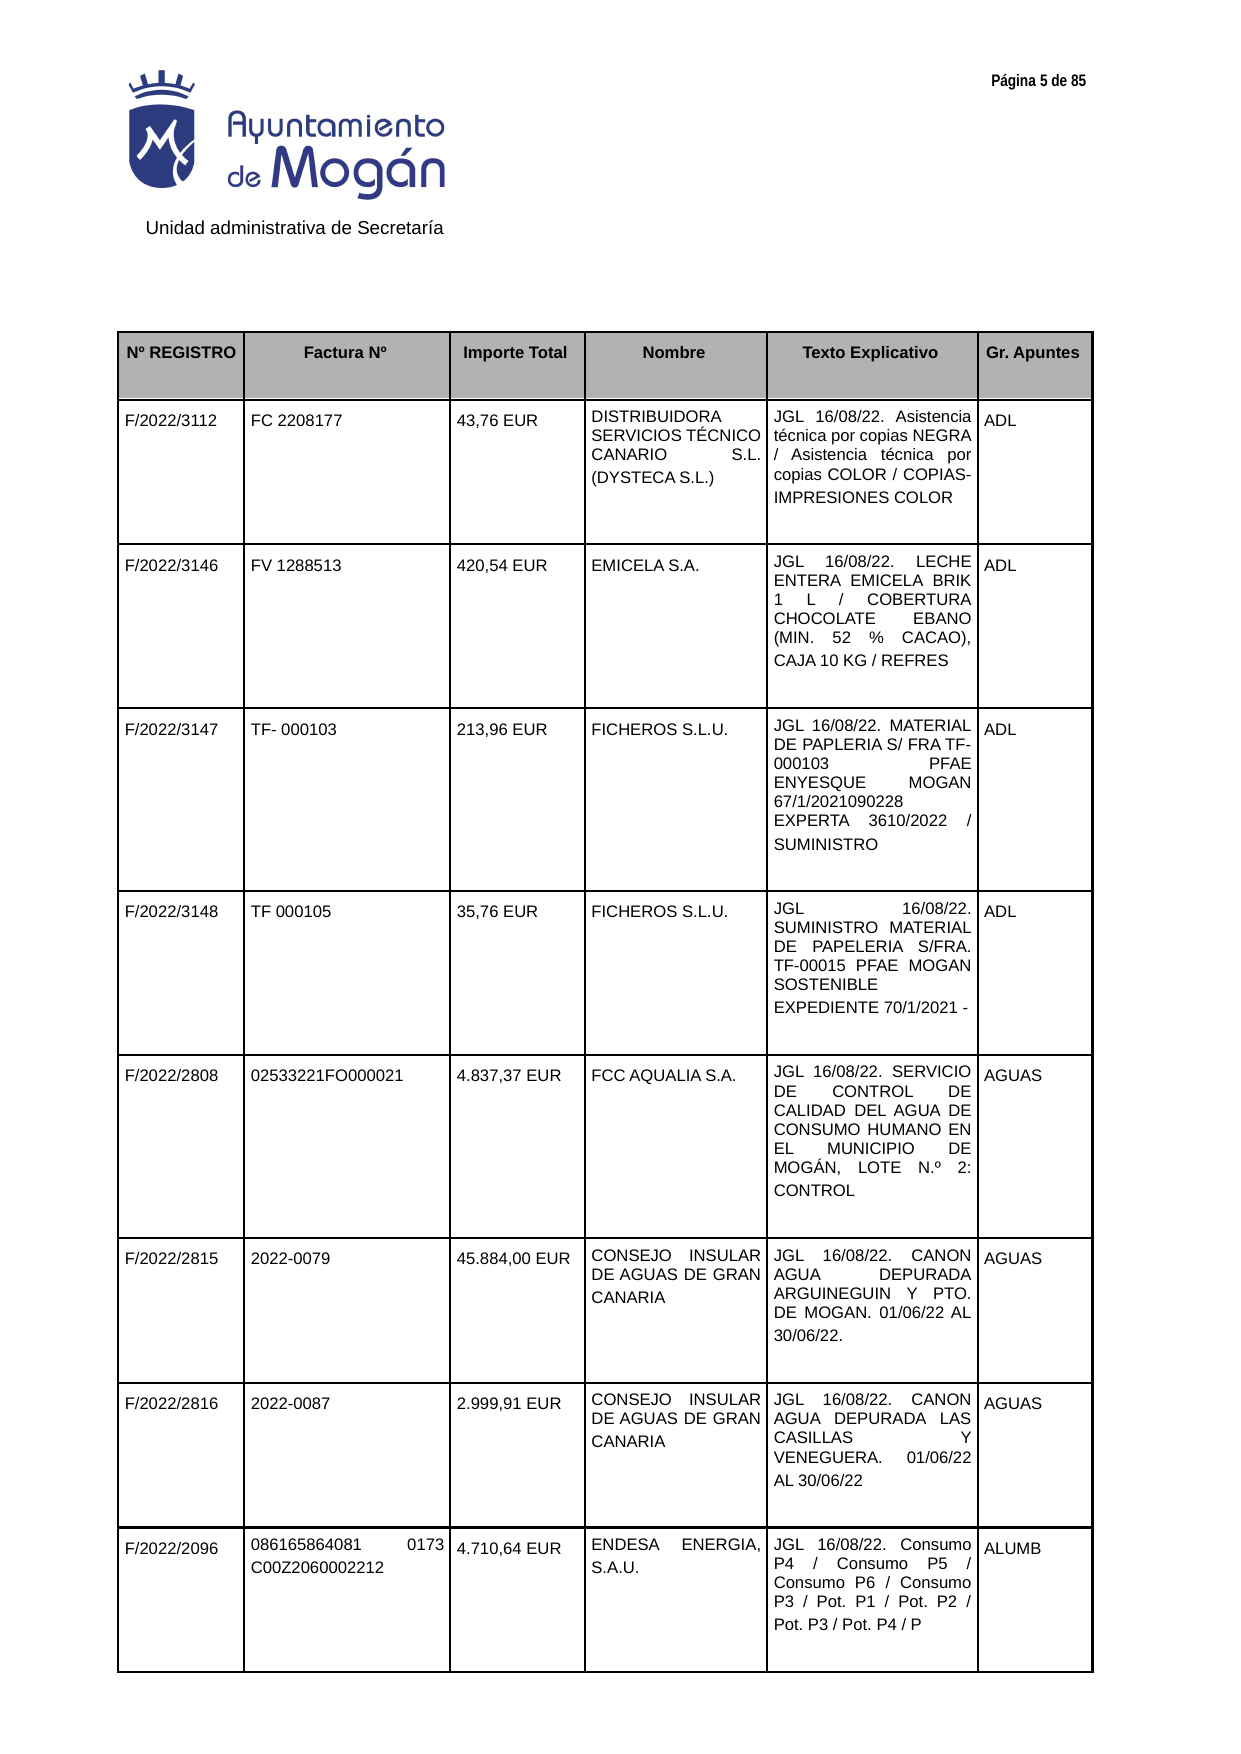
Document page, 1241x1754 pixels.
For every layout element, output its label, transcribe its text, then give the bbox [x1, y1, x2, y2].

table_cell F/2022/2808 [119, 1056, 243, 1237]
table_cell ADL [979, 545, 1091, 707]
table_cell ADL [979, 709, 1091, 890]
table_cell FV 1288513 [245, 545, 449, 707]
table_cell CONSEJO INSULAR DE AGUAS DE GRAN CANARIA [586, 1384, 766, 1526]
table_cell F/2022/3112 [119, 401, 243, 543]
picture [128, 70, 445, 206]
table_cell JGL 16/08/22. Consumo P4 / Consumo P5 / Consumo P6 / Consumo P3 / Pot. P1 / Pot. P2 / Pot. P3 / Pot. P4 / P [768, 1529, 977, 1671]
table_header Texto Explicativo [768, 333, 977, 398]
table_cell TF 000105 [245, 892, 449, 1054]
table_cell FC 2208177 [245, 401, 449, 543]
table_cell 213,96 EUR [451, 709, 584, 890]
table_cell 02533221FO000021 [245, 1056, 449, 1237]
table_cell DISTRIBUIDORA SERVICIOS TÉCNICO CANARIO S.L. (DYSTECA S.L.) [586, 401, 766, 543]
table_cell JGL 16/08/22. LECHE ENTERA EMICELA BRIK 1 L / COBERTURA CHOCOLATE EBANO (MIN. 52 % CACAO), CAJA 10 KG / REFRES [768, 545, 977, 707]
table_header Nº REGISTRO [119, 333, 243, 398]
table_cell ENDESA ENERGIA, S.A.U. [586, 1529, 766, 1671]
table_cell FCC AQUALIA S.A. [586, 1056, 766, 1237]
table_cell JGL 16/08/22. MATERIAL DE PAPLERIA S/ FRA TF-000103 PFAE ENYESQUE MOGAN 67/1/2021090228 EXPERTA 3610/2022 / SUMINISTRO [768, 709, 977, 890]
table_cell 086165864081 0173 C00Z2060002212 [245, 1529, 449, 1671]
table_cell F/2022/2815 [119, 1239, 243, 1382]
table_cell FICHEROS S.L.U. [586, 892, 766, 1054]
table_cell JGL 16/08/22. CANON AGUA DEPURADA ARGUINEGUIN Y PTO. DE MOGAN. 01/06/22 AL 30/06/22. [768, 1239, 977, 1382]
table_cell 35,76 EUR [451, 892, 584, 1054]
table_header Importe Total [451, 333, 584, 398]
table_cell 420,54 EUR [451, 545, 584, 707]
table_cell ADL [979, 892, 1091, 1054]
table_header Nombre [586, 333, 766, 398]
table_cell F/2022/3146 [119, 545, 243, 707]
table_cell 2022-0087 [245, 1384, 449, 1526]
table_cell CONSEJO INSULAR DE AGUAS DE GRAN CANARIA [586, 1239, 766, 1382]
table_cell ALUMB [979, 1529, 1091, 1671]
table_cell AGUAS [979, 1239, 1091, 1382]
table_cell TF- 000103 [245, 709, 449, 890]
table_cell 45.884,00 EUR [451, 1239, 584, 1382]
table_cell F/2022/3147 [119, 709, 243, 890]
table_cell 2022-0079 [245, 1239, 449, 1382]
table_cell 43,76 EUR [451, 401, 584, 543]
table_cell 4.710,64 EUR [451, 1529, 584, 1671]
table_cell F/2022/2096 [119, 1529, 243, 1671]
table_cell JGL 16/08/22. SUMINISTRO MATERIAL DE PAPELERIA S/FRA. TF-00015 PFAE MOGAN SOSTENIBLE EXPEDIENTE 70/1/2021 - [768, 892, 977, 1054]
table_header Factura Nº [245, 333, 449, 398]
table_cell AGUAS [979, 1384, 1091, 1526]
table_cell F/2022/3148 [119, 892, 243, 1054]
table_cell 2.999,91 EUR [451, 1384, 584, 1526]
table_cell JGL 16/08/22. CANON AGUA DEPURADA LAS CASILLAS Y VENEGUERA. 01/06/22 AL 30/06/22 [768, 1384, 977, 1526]
table_cell FICHEROS S.L.U. [586, 709, 766, 890]
table_cell ADL [979, 401, 1091, 543]
table_cell F/2022/2816 [119, 1384, 243, 1526]
table_header Gr. Apuntes [979, 333, 1091, 398]
table_cell EMICELA S.A. [586, 545, 766, 707]
table_cell 4.837,37 EUR [451, 1056, 584, 1237]
table_cell JGL 16/08/22. SERVICIO DE CONTROL DE CALIDAD DEL AGUA DE CONSUMO HUMANO EN EL MUNICIPIO DE MOGÁN, LOTE N.º 2: CONTROL [768, 1056, 977, 1237]
table_cell JGL 16/08/22. Asistencia técnica por copias NEGRA / Asistencia técnica por copias COLOR / COPIAS-IMPRESIONES COLOR [768, 401, 977, 543]
table_cell AGUAS [979, 1056, 1091, 1237]
